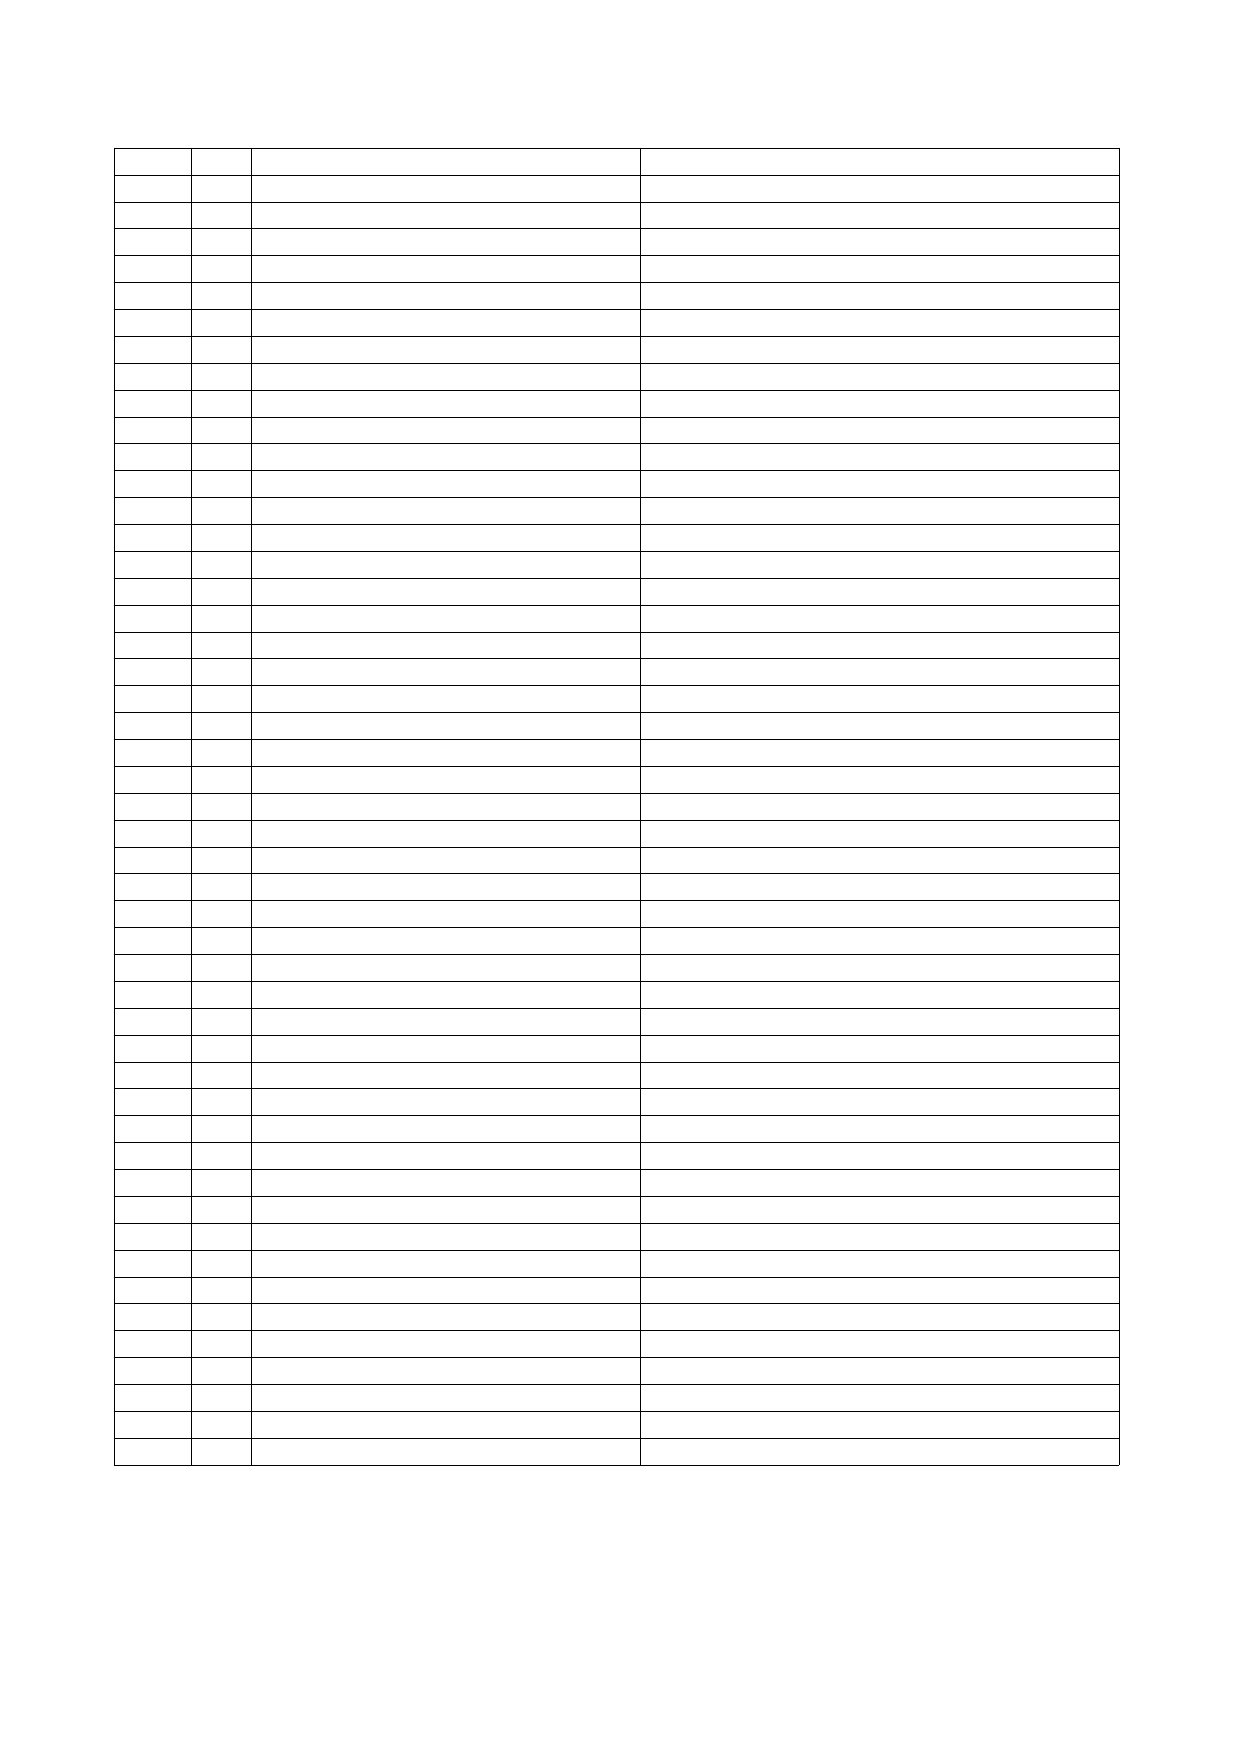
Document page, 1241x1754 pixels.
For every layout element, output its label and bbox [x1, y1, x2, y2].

table_cell [192, 310, 251, 336]
table_cell [192, 1170, 251, 1196]
table_cell [641, 283, 1119, 309]
table_cell [641, 821, 1119, 846]
table_cell [641, 444, 1119, 470]
table_cell [115, 1224, 191, 1249]
table_cell [115, 203, 191, 228]
table_cell [641, 1304, 1119, 1330]
table_cell [115, 874, 191, 900]
table_cell [115, 1439, 191, 1464]
table_cell [192, 955, 251, 981]
table_cell [641, 1089, 1119, 1115]
table_cell [641, 579, 1119, 604]
table_cell [641, 1439, 1119, 1464]
table_cell [252, 1143, 640, 1169]
table_cell [192, 337, 251, 363]
table_cell [115, 659, 191, 685]
table_cell [192, 364, 251, 389]
table_cell [641, 740, 1119, 766]
table_cell [252, 1331, 640, 1357]
table_cell [252, 848, 640, 873]
table_cell [641, 552, 1119, 578]
table_cell [115, 794, 191, 819]
table_cell [641, 848, 1119, 873]
table_cell [252, 471, 640, 497]
table_cell [192, 1331, 251, 1357]
table_cell [252, 552, 640, 578]
table_cell [252, 1197, 640, 1223]
table_cell [192, 391, 251, 416]
table_cell [252, 256, 640, 282]
table_cell [115, 848, 191, 873]
table_cell [115, 1009, 191, 1034]
table_cell [192, 203, 251, 228]
table_cell [641, 1385, 1119, 1411]
table_cell [641, 525, 1119, 551]
table_cell [115, 1331, 191, 1357]
table_cell [192, 1197, 251, 1223]
table_cell [115, 1385, 191, 1411]
table_cell [192, 498, 251, 524]
table_cell [192, 525, 251, 551]
table_cell [641, 176, 1119, 201]
table_cell [192, 471, 251, 497]
table_cell [252, 203, 640, 228]
table_cell [192, 713, 251, 739]
table_cell [252, 821, 640, 846]
table_cell [641, 1170, 1119, 1196]
table_cell [115, 821, 191, 846]
table_cell [192, 659, 251, 685]
table_cell [192, 1439, 251, 1464]
table_cell [252, 579, 640, 604]
table_cell [192, 149, 251, 174]
table_cell [115, 1143, 191, 1169]
table_cell [641, 1251, 1119, 1276]
table_cell [192, 874, 251, 900]
table_cell [192, 1009, 251, 1034]
table_cell [641, 1116, 1119, 1142]
table_cell [252, 310, 640, 336]
table_cell [115, 955, 191, 981]
table_cell [252, 686, 640, 712]
table_cell [641, 256, 1119, 282]
table_cell [641, 901, 1119, 927]
table_cell [252, 713, 640, 739]
table_cell [192, 901, 251, 927]
table_cell [252, 229, 640, 255]
table_cell [192, 1304, 251, 1330]
table_cell [641, 713, 1119, 739]
table_cell [641, 1009, 1119, 1034]
table_cell [115, 1358, 191, 1384]
table_cell [641, 767, 1119, 793]
table_cell [252, 1358, 640, 1384]
table_cell [252, 955, 640, 981]
table_cell [192, 176, 251, 201]
table_cell [252, 659, 640, 685]
table_cell [115, 1170, 191, 1196]
table_cell [192, 686, 251, 712]
table_cell [115, 901, 191, 927]
table_cell [252, 525, 640, 551]
table_cell [115, 525, 191, 551]
table_cell [252, 1036, 640, 1061]
table_cell [252, 794, 640, 819]
table_cell [192, 1251, 251, 1276]
table_cell [252, 176, 640, 201]
table_cell [192, 1224, 251, 1249]
table_cell [115, 444, 191, 470]
table_cell [641, 955, 1119, 981]
table_cell [192, 633, 251, 658]
table_cell [192, 848, 251, 873]
table_cell [192, 794, 251, 819]
table_cell [192, 740, 251, 766]
table_cell [252, 337, 640, 363]
table_cell [252, 606, 640, 631]
table_cell [641, 1036, 1119, 1061]
table_cell [641, 1278, 1119, 1303]
table_cell [115, 418, 191, 443]
table_cell [641, 633, 1119, 658]
table_cell [115, 552, 191, 578]
table_cell [115, 713, 191, 739]
table_cell [192, 1385, 251, 1411]
table_cell [115, 740, 191, 766]
table_cell [115, 471, 191, 497]
table_cell [115, 1063, 191, 1088]
table_cell [641, 229, 1119, 255]
table_cell [252, 740, 640, 766]
table_cell [192, 418, 251, 443]
table_cell [252, 283, 640, 309]
table_cell [252, 1385, 640, 1411]
table_cell [115, 1089, 191, 1115]
table_cell [252, 498, 640, 524]
table_cell [192, 1278, 251, 1303]
table_cell [641, 606, 1119, 631]
table_cell [641, 391, 1119, 416]
table_cell [252, 1089, 640, 1115]
table_cell [192, 579, 251, 604]
table_cell [192, 767, 251, 793]
table_cell [192, 1089, 251, 1115]
table_cell [115, 1116, 191, 1142]
table_cell [192, 229, 251, 255]
table_cell [252, 928, 640, 954]
table_cell [192, 821, 251, 846]
table_cell [641, 1358, 1119, 1384]
table_cell [641, 794, 1119, 819]
table_cell [192, 283, 251, 309]
table_cell [252, 767, 640, 793]
table_cell [252, 901, 640, 927]
table_cell [641, 310, 1119, 336]
table_cell [641, 203, 1119, 228]
table_cell [641, 337, 1119, 363]
table_cell [252, 982, 640, 1008]
table_cell [192, 1036, 251, 1061]
table_cell [192, 1412, 251, 1438]
table_cell [252, 1063, 640, 1088]
table_cell [252, 1278, 640, 1303]
table_cell [641, 1331, 1119, 1357]
table_cell [641, 1063, 1119, 1088]
table_cell [192, 982, 251, 1008]
table_cell [252, 149, 640, 174]
table_cell [115, 256, 191, 282]
table_cell [252, 391, 640, 416]
table_cell [641, 149, 1119, 174]
table_cell [641, 1197, 1119, 1223]
table_cell [115, 1036, 191, 1061]
table_cell [252, 1251, 640, 1276]
table_cell [192, 928, 251, 954]
table_cell [641, 659, 1119, 685]
table_cell [115, 1197, 191, 1223]
table_cell [115, 982, 191, 1008]
table_cell [115, 606, 191, 631]
table_cell [192, 606, 251, 631]
table_cell [192, 1063, 251, 1088]
table_cell [252, 633, 640, 658]
table_cell [115, 1278, 191, 1303]
table_cell [115, 1304, 191, 1330]
table_cell [252, 1009, 640, 1034]
table_cell [192, 256, 251, 282]
table_cell [192, 1116, 251, 1142]
table_cell [115, 633, 191, 658]
table_cell [641, 928, 1119, 954]
table_cell [115, 176, 191, 201]
table_cell [252, 1412, 640, 1438]
table_cell [641, 1412, 1119, 1438]
table_cell [115, 767, 191, 793]
table_cell [115, 283, 191, 309]
table_cell [115, 337, 191, 363]
table_cell [115, 498, 191, 524]
table_cell [115, 391, 191, 416]
table_cell [115, 579, 191, 604]
table_cell [641, 418, 1119, 443]
table_cell [641, 498, 1119, 524]
table_cell [192, 1143, 251, 1169]
table_cell [115, 229, 191, 255]
table_cell [641, 874, 1119, 900]
table_cell [252, 1224, 640, 1249]
table_cell [192, 1358, 251, 1384]
table_cell [252, 364, 640, 389]
table_cell [115, 686, 191, 712]
table_cell [252, 1439, 640, 1464]
table_cell [641, 471, 1119, 497]
table_cell [115, 364, 191, 389]
table_cell [252, 1116, 640, 1142]
table_cell [115, 1412, 191, 1438]
table_cell [115, 149, 191, 174]
table_cell [192, 552, 251, 578]
table_cell [641, 364, 1119, 389]
table_cell [115, 310, 191, 336]
table_cell [641, 1143, 1119, 1169]
table_cell [192, 444, 251, 470]
table_cell [252, 418, 640, 443]
table_cell [115, 928, 191, 954]
table_cell [252, 1304, 640, 1330]
table_cell [252, 874, 640, 900]
table_cell [641, 686, 1119, 712]
table_cell [115, 1251, 191, 1276]
table_cell [252, 444, 640, 470]
table_cell [641, 982, 1119, 1008]
table_cell [641, 1224, 1119, 1249]
table_cell [252, 1170, 640, 1196]
